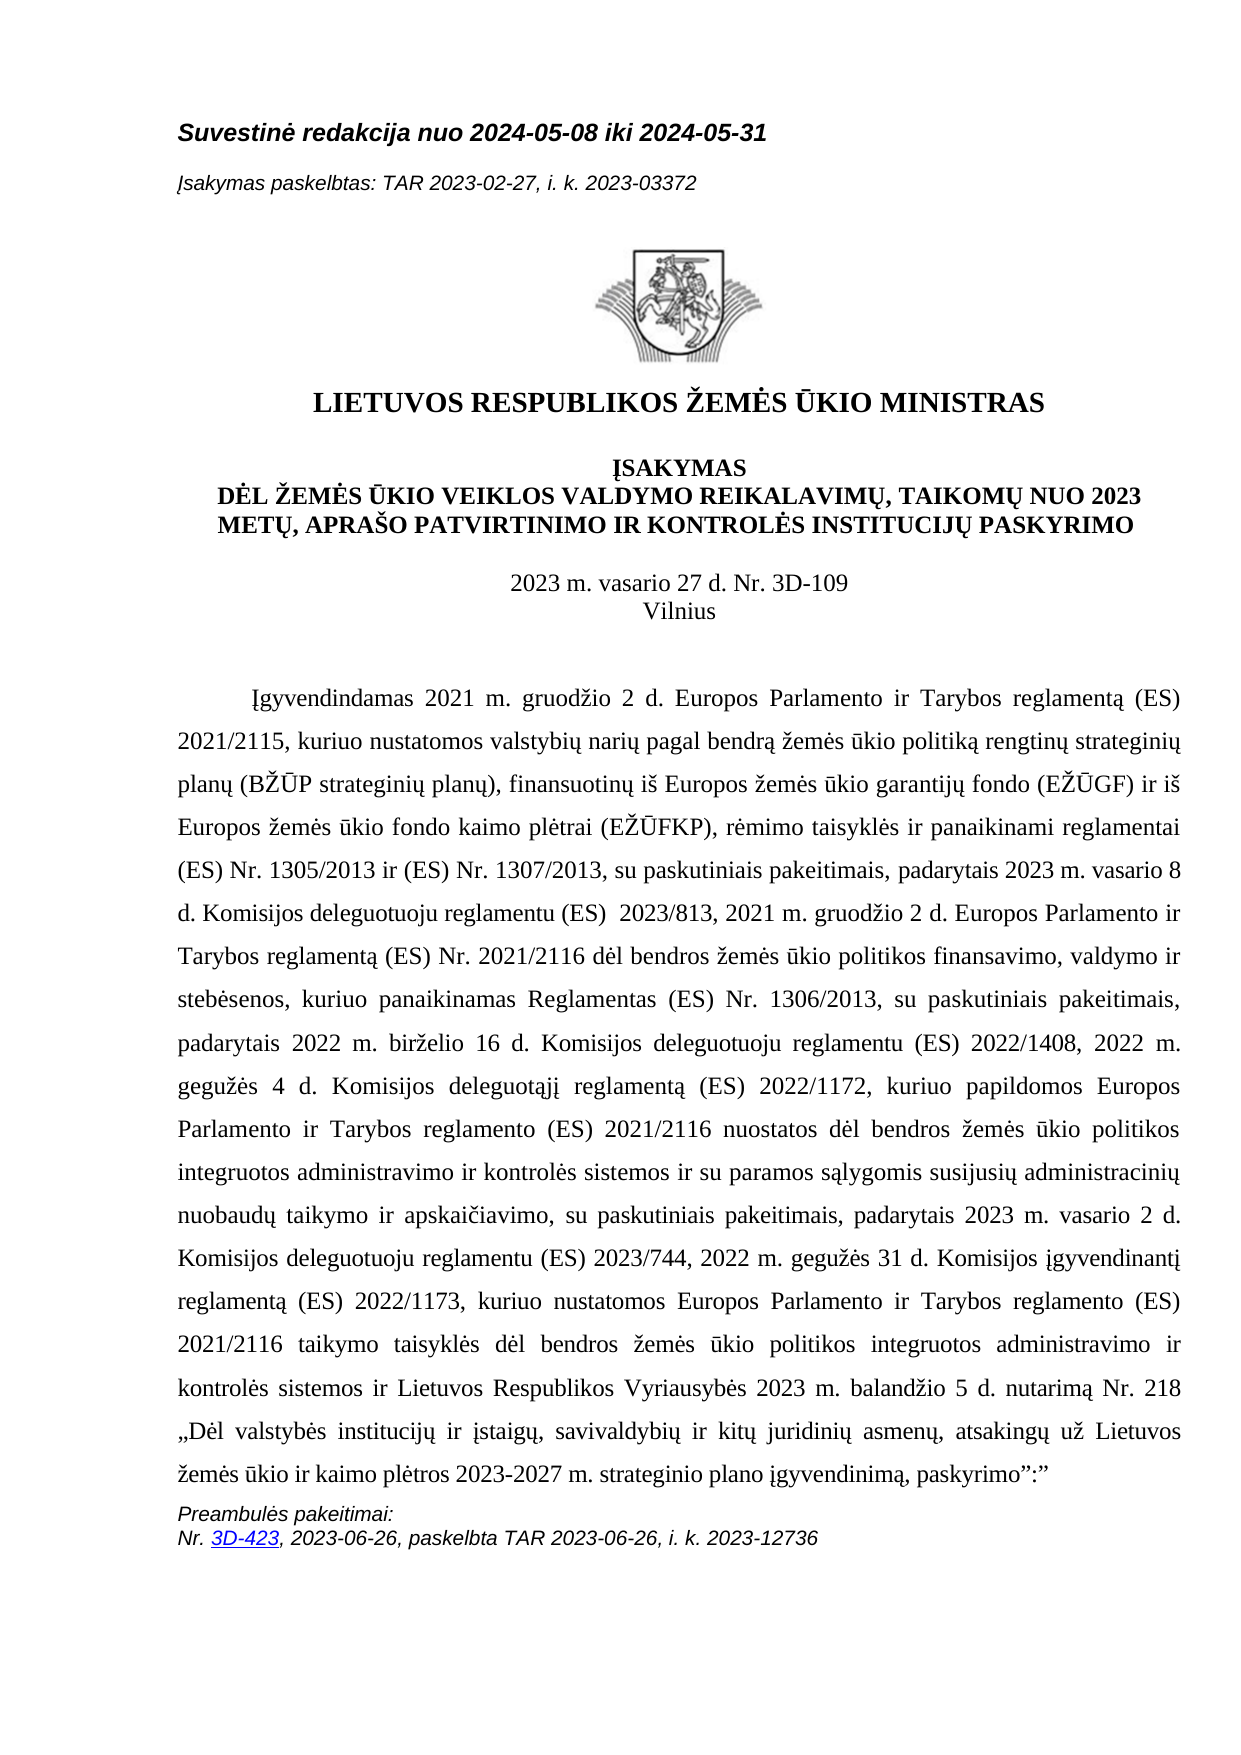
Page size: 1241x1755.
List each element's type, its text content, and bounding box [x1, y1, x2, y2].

text Preambulės pakeitimai: [177, 1502, 1181, 1526]
text LIETUVOS RESPUBLIKOS ŽEMĖS ŪKIO MINISTRAS [177, 386, 1181, 419]
text Suvestinė redakcija nuo 2024-05-08 iki 2024-05-31 [177, 118, 1181, 147]
text Įsakymas paskelbtas: TAR 2023-02-27, i. k. 2023-03372 [177, 171, 1181, 195]
text Įgyvendindamas 2021 m. gruodžio 2 d. Europos Parlamento ir Tarybos reglamentą (ES) 2021/2115, kuriuo nustatomos valstybių narių pagal bendrą žemės ūkio politiką rengtinų strateginių planų (BŽŪP strateginių planų), finansuotinų iš Europos žemės ūkio garantijų fondo (EŽŪGF) ir iš Europos žemės ūkio fondo kaimo plėtrai (EŽŪFKP), rėmimo taisyklės ir panaikinami reglamentai (ES) Nr. 1305/2013 ir (ES) Nr. 1307/2013, su paskutiniais pakeitimais, padarytais 2023 m. vasario 8 d. Komisijos deleguotuoju reglamentu (ES) 2023/813, 2021 m. gruodžio 2 d. Europos Parlamento ir Tarybos reglamentą (ES) Nr. 2021/2116 dėl bendros žemės ūkio politikos finansavimo, valdymo ir stebėsenos, kuriuo panaikinamas Reglamentas (ES) Nr. 1306/2013, su paskutiniais pakeitimais, padarytais 2022 m. birželio 16 d. Komisijos deleguotuoju reglamentu (ES) 2022/1408, 2022 m. gegužės 4 d. Komisijos deleguotąjį reglamentą (ES) 2022/1172, kuriuo papildomos Europos Parlamento ir Tarybos reglamento (ES) 2021/2116 nuostatos dėl bendros žemės ūkio politikos integruotos administravimo ir kontrolės sistemos ir su paramos sąlygomis susijusių administracinių nuobaudų taikymo ir apskaičiavimo, su paskutiniais pakeitimais, padarytais 2023 m. vasario 2 d. Komisijos deleguotuoju reglamentu (ES) 2023/744, 2022 m. gegužės 31 d. Komisijos įgyvendinantį reglamentą (ES) 2022/1173, kuriuo nustatomos Europos Parlamento ir Tarybos reglamento (ES) 2021/2116 taikymo taisyklės dėl bendros žemės ūkio politikos integruotos administravimo ir kontrolės sistemos ir Lietuvos Respublikos Vyriausybės 2023 m. balandžio 5 d. nutarimą Nr. 218 „Dėl valstybės institucijų ir įstaigų, savivaldybių ir kitų juridinių asmenų, atsakingų už Lietuvos žemės ūkio ir kaimo plėtros 2023-2027 m. strateginio plano įgyvendinimą, paskyrimo”:” [177, 683, 1181, 1488]
text Nr. 3D-423, 2023-06-26, paskelbta TAR 2023-06-26, i. k. 2023-12736 [177, 1526, 1181, 1550]
text Vilnius [177, 596, 1181, 625]
text dĖL ŽEMĖS ŪKIO VEIKLOS valdymo reikalavimų, TAIKOMŲ NUO 2023 METŲ, APRAŠO patvirtinimo ir kontrolės institucijų paskyrimo [177, 481, 1181, 539]
text 2023 m. vasario 27 d. Nr. 3D-109 [177, 568, 1181, 596]
text ĮSAKYMAS [177, 453, 1181, 481]
